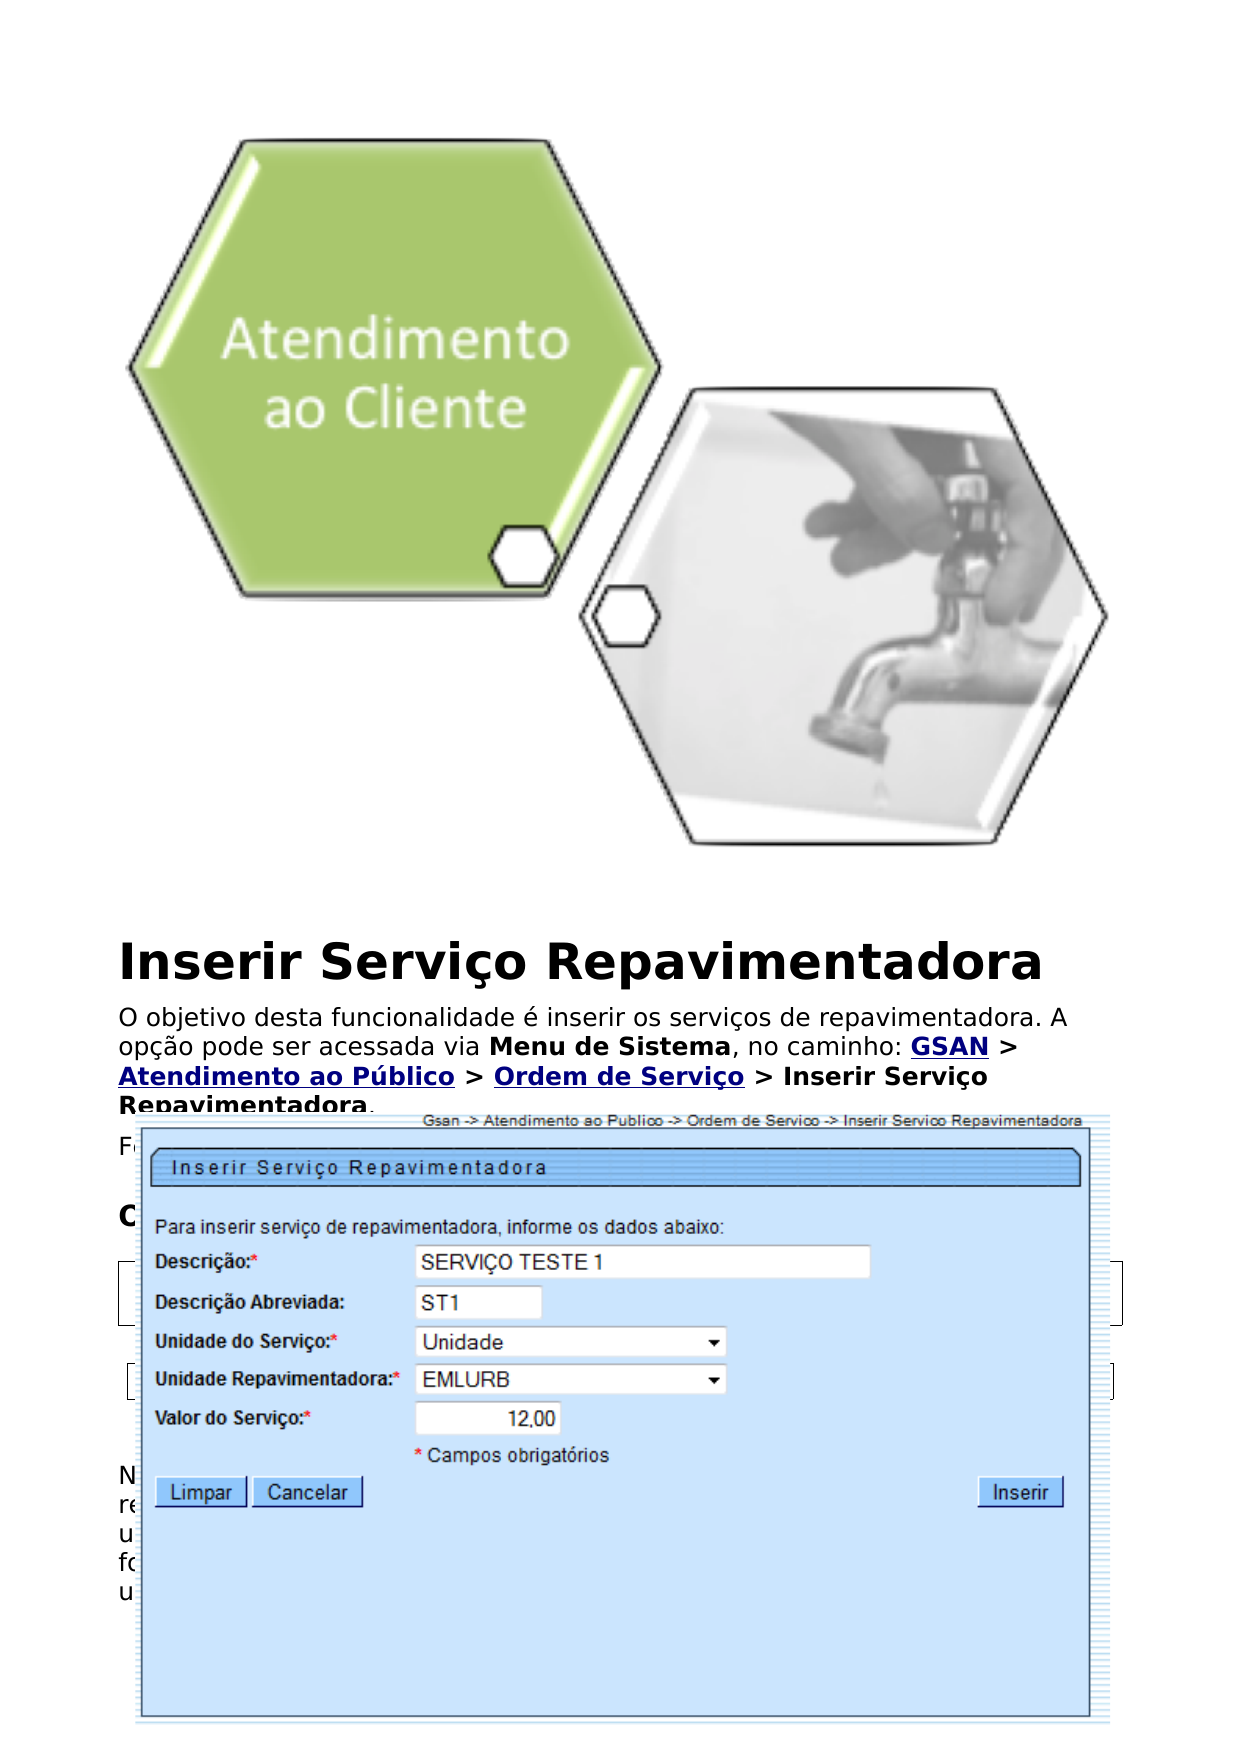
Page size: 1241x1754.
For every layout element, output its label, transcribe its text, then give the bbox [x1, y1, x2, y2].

picture [118, 118, 1123, 866]
subtitle Inserir Serviço Repavimentadora [118, 933, 1122, 991]
subtitle Observação [118, 1199, 135, 1233]
text O objetivo desta funcionalidade é inserir os serviços de repavimentadora. A opção pode ser acessada via Menu de Sistema, no caminho: GSAN > Atendimento ao Público > Ordem de Serviço > Inserir Serviço Repavimentadora. [118, 1003, 1122, 1120]
table_header [135, 1725, 1110, 1754]
table_header [128, 1364, 135, 1398]
picture [135, 1112, 1111, 1725]
subtitle Observação [1111, 1199, 1122, 1233]
